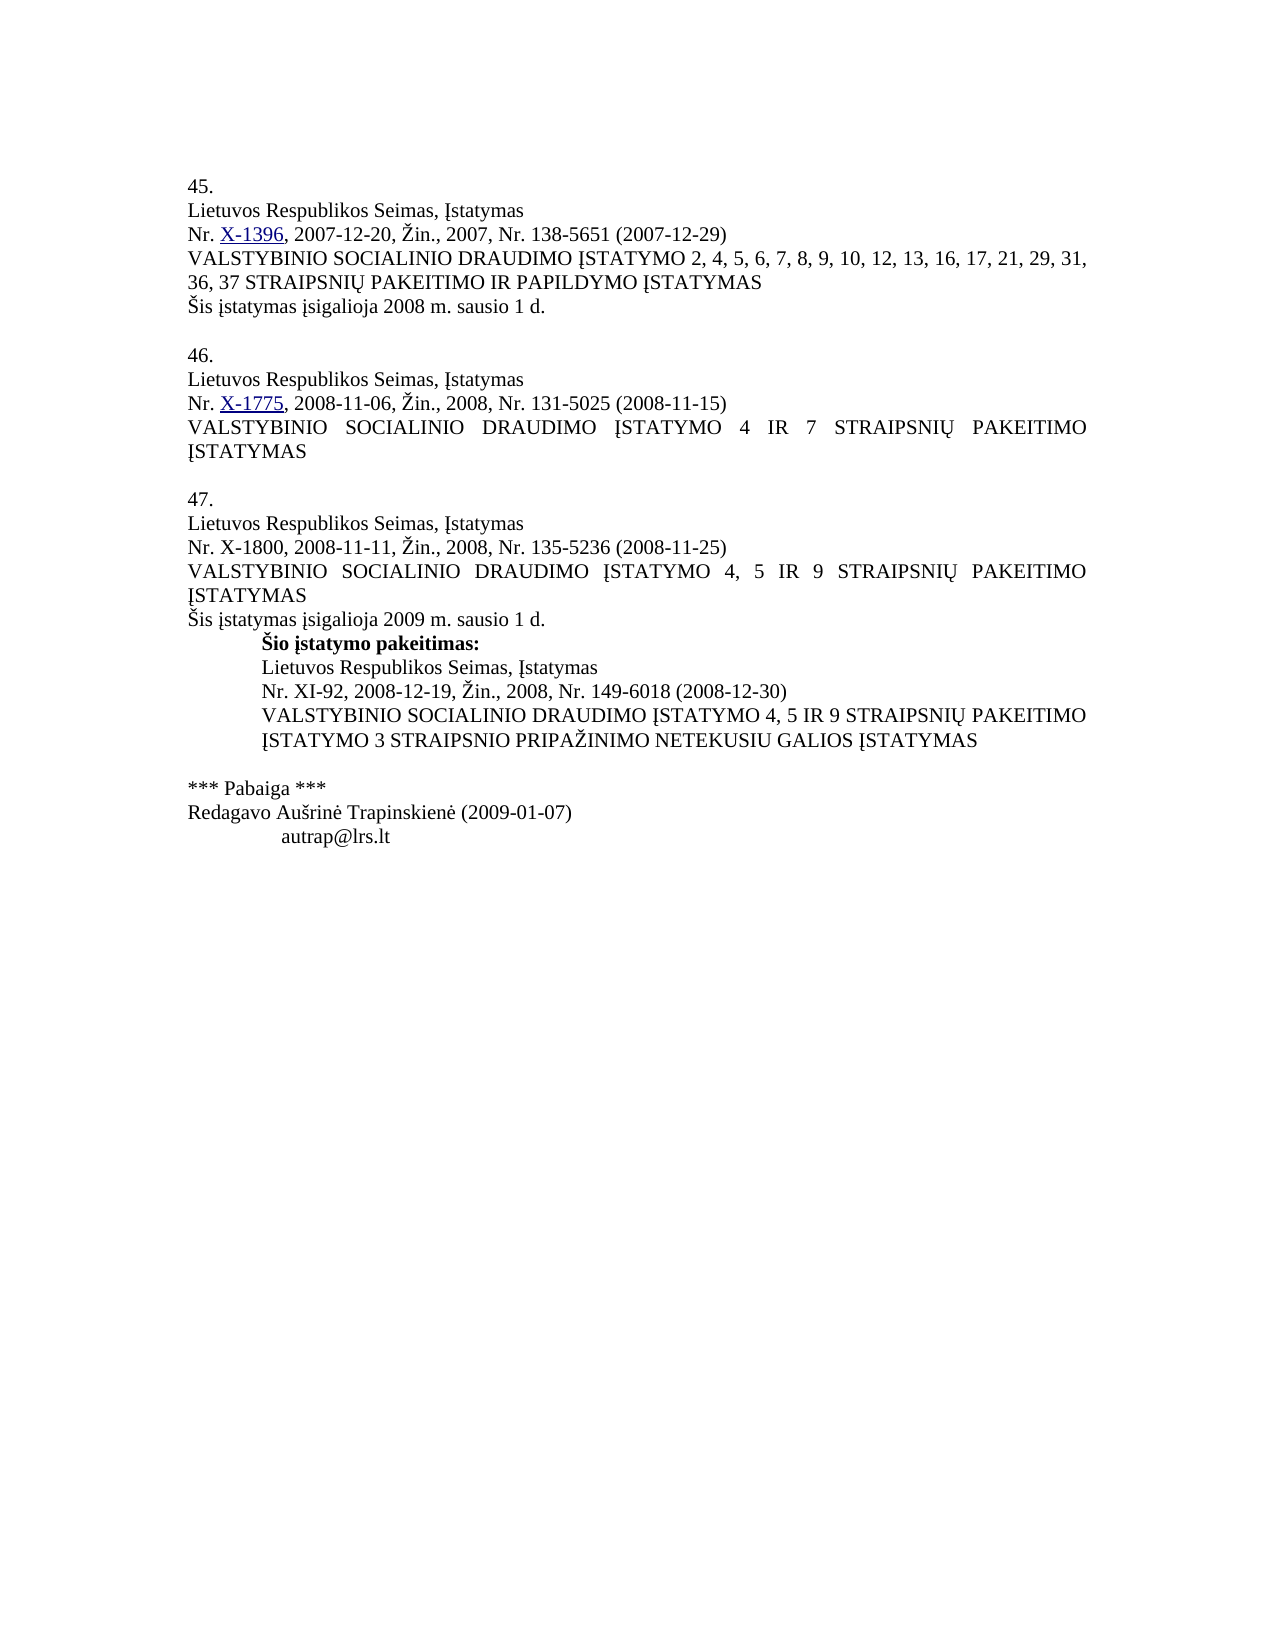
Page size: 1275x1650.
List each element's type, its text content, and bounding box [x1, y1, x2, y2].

text 45. [187, 174, 1088, 198]
text Nr. X-1800, 2008-11-11, Žin., 2008, Nr. 135-5236 (2008-11-25) [187, 535, 1087, 559]
text autrap@lrs.lt [187, 824, 1087, 848]
text Lietuvos Respublikos Seimas, Įstatymas [187, 511, 1087, 535]
text Nr. X-1396, 2007-12-20, Žin., 2007, Nr. 138-5651 (2007-12-29) [187, 222, 1088, 246]
text Lietuvos Respublikos Seimas, Įstatymas [187, 198, 1088, 222]
text Lietuvos Respublikos Seimas, Įstatymas [187, 655, 1087, 679]
text VALSTYBINIO SOCIALINIO DRAUDIMO ĮSTATYMO 4 IR 7 STRAIPSNIŲ PAKEITIMO ĮSTATYMAS [187, 415, 1087, 463]
text Šis įstatymas įsigalioja 2008 m. sausio 1 d. [187, 294, 1088, 318]
text Lietuvos Respublikos Seimas, Įstatymas [187, 367, 1087, 391]
text Nr. XI-92, 2008-12-19, Žin., 2008, Nr. 149-6018 (2008-12-30) [187, 679, 1087, 703]
text Redagavo Aušrinė Trapinskienė (2009-01-07) [187, 800, 1087, 824]
text Nr. X-1775, 2008-11-06, Žin., 2008, Nr. 131-5025 (2008-11-15) [187, 391, 1087, 415]
text *** Pabaiga *** [187, 776, 1087, 800]
text VALSTYBINIO SOCIALINIO DRAUDIMO ĮSTATYMO 4, 5 IR 9 STRAIPSNIŲ PAKEITIMO ĮSTATYMAS [187, 559, 1087, 607]
text VALSTYBINIO SOCIALINIO DRAUDIMO ĮSTATYMO 4, 5 IR 9 STRAIPSNIŲ PAKEITIMO ĮSTATYMO 3 STRAIPSNIO PRIPAŽINIMO NETEKUSIU GALIOS ĮSTATYMAS [261, 703, 1087, 752]
text VALSTYBINIO SOCIALINIO DRAUDIMO ĮSTATYMO 2, 4, 5, 6, 7, 8, 9, 10, 12, 13, 16, 17, 21, 29, 31, 36, 37 STRAIPSNIŲ PAKEITIMO IR PAPILDYMO ĮSTATYMAS [187, 246, 1088, 294]
text Šio įstatymo pakeitimas: [187, 631, 1087, 655]
text Šis įstatymas įsigalioja 2009 m. sausio 1 d. [187, 607, 1087, 631]
text 46. [187, 342, 1087, 367]
text 47. [187, 487, 1087, 511]
